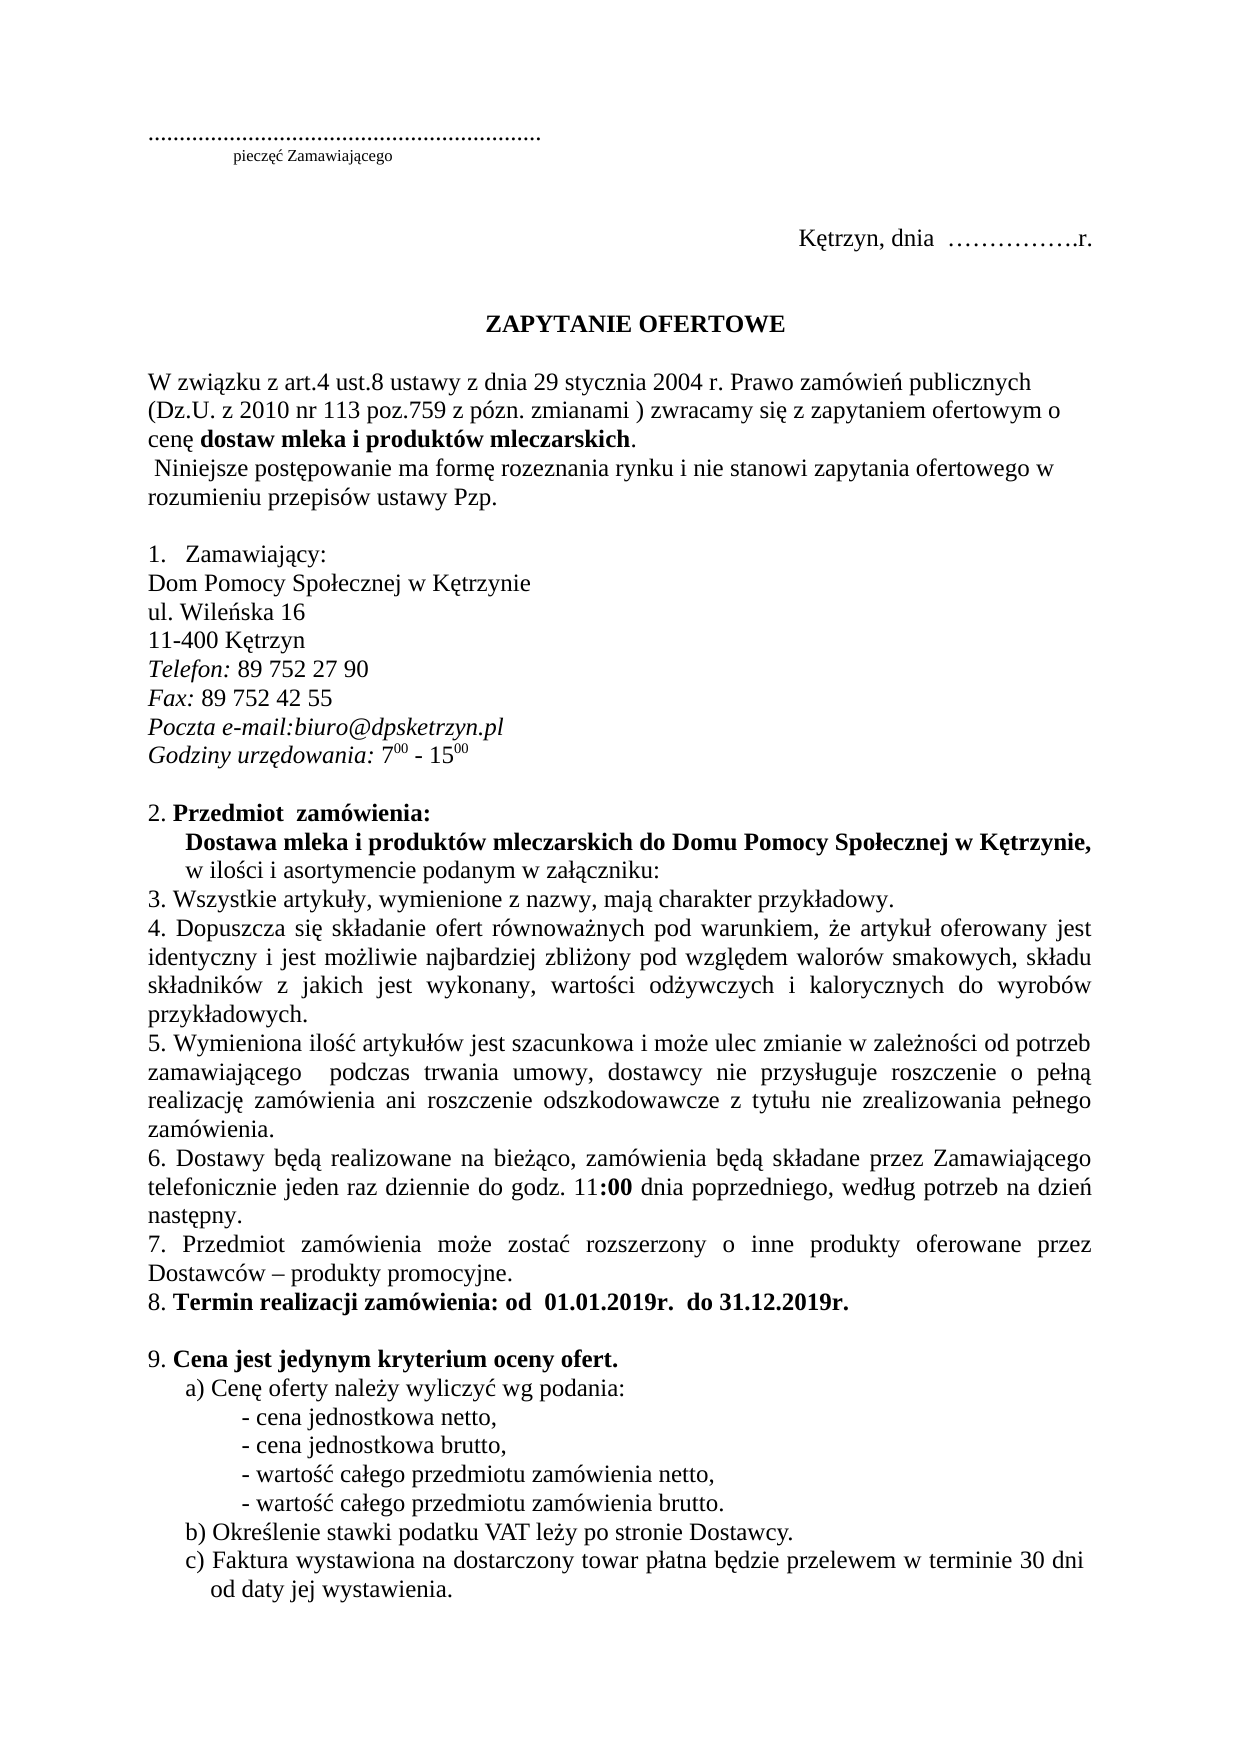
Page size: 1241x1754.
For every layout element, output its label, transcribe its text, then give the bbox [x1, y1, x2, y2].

text Poczta e-mail:biuro@dpsketrzyn.pl [148, 712, 1092, 740]
text Telefon: 89 752 27 90 [148, 654, 1092, 683]
text 3. Wszystkie artykuły, wymienione z nazwy, mają charakter przykładowy. [148, 884, 1092, 913]
text ul. Wileńska 16 [148, 597, 1092, 625]
list Zamawiający: [148, 539, 1092, 568]
text b) Określenie stawki podatku VAT leży po stronie Dostawcy. [148, 1517, 1092, 1545]
text 6. Dostawy będą realizowane na bieżąco, zamówienia będą składane przez Zamawiającego telefonicznie jeden raz dziennie do godz. 11:00 dnia poprzedniego, według potrzeb na dzień następny. [148, 1143, 1092, 1229]
text W związku z art.4 ust.8 ustawy z dnia 29 stycznia 2004 r. Prawo zamówień publicznych (Dz.U. z 2010 nr 113 poz.759 z pózn. zmianami ) zwracamy się z zapytaniem ofertowym o cenę dostaw mleka i produktów mleczarskich. Niniejsze postępowanie ma formę rozeznania rynku i nie stanowi zapytania ofertowego w rozumieniu przepisów ustawy Pzp. [148, 367, 1092, 510]
text - wartość całego przedmiotu zamówienia netto, [241, 1459, 1092, 1488]
text 11-400 Kętrzyn [148, 625, 1092, 654]
text 2. Przedmiot zamówienia: [148, 798, 1092, 827]
text - cena jednostkowa brutto, [241, 1430, 1092, 1459]
text Kętrzyn, dnia …………….r. [148, 223, 1092, 252]
text a) Cenę oferty należy wyliczyć wg podania: [148, 1373, 1092, 1402]
text ............................................................... [148, 117, 1092, 146]
text 7. Przedmiot zamówienia może zostać rozszerzony o inne produkty oferowane przez Dostawców – produkty promocyjne. [148, 1229, 1092, 1287]
text Dostawa mleka i produktów mleczarskich do Domu Pomocy Społecznej w Kętrzynie, w ilości i asortymencie podanym w załączniku: [185, 827, 1092, 884]
text 4. Dopuszcza się składanie ofert równoważnych pod warunkiem, że artykuł oferowany jest identyczny i jest możliwie najbardziej zbliżony pod względem walorów smakowych, składu składników z jakich jest wykonany, wartości odżywczych i kalorycznych do wyrobów przykładowych. [148, 913, 1092, 1028]
text pieczęć Zamawiającego [148, 146, 1092, 165]
text c) Faktura wystawiona na dostarczony towar płatna będzie przelewem w terminie 30 dni od daty jej wystawienia. [148, 1545, 1092, 1603]
text Godziny urzędowania: 700 - 1500 [148, 740, 1092, 769]
text Dom Pomocy Społecznej w Kętrzynie [148, 568, 1092, 597]
text 8. Termin realizacji zamówienia: od 01.01.2019r. do 31.12.2019r. [148, 1287, 1092, 1315]
text - wartość całego przedmiotu zamówienia brutto. [241, 1488, 1092, 1517]
text 9. Cena jest jedynym kryterium oceny ofert. [148, 1344, 1092, 1373]
text - cena jednostkowa netto, [241, 1402, 1092, 1430]
text ZAPYTANIE OFERTOWE [148, 309, 1092, 338]
text Fax: 89 752 42 55 [148, 683, 1092, 712]
text 5. Wymieniona ilość artykułów jest szacunkowa i może ulec zmianie w zależności od potrzeb zamawiającego podczas trwania umowy, dostawcy nie przysługuje roszczenie o pełną realizację zamówienia ani roszczenie odszkodowawcze z tytułu nie zrealizowania pełnego zamówienia. [148, 1028, 1092, 1143]
